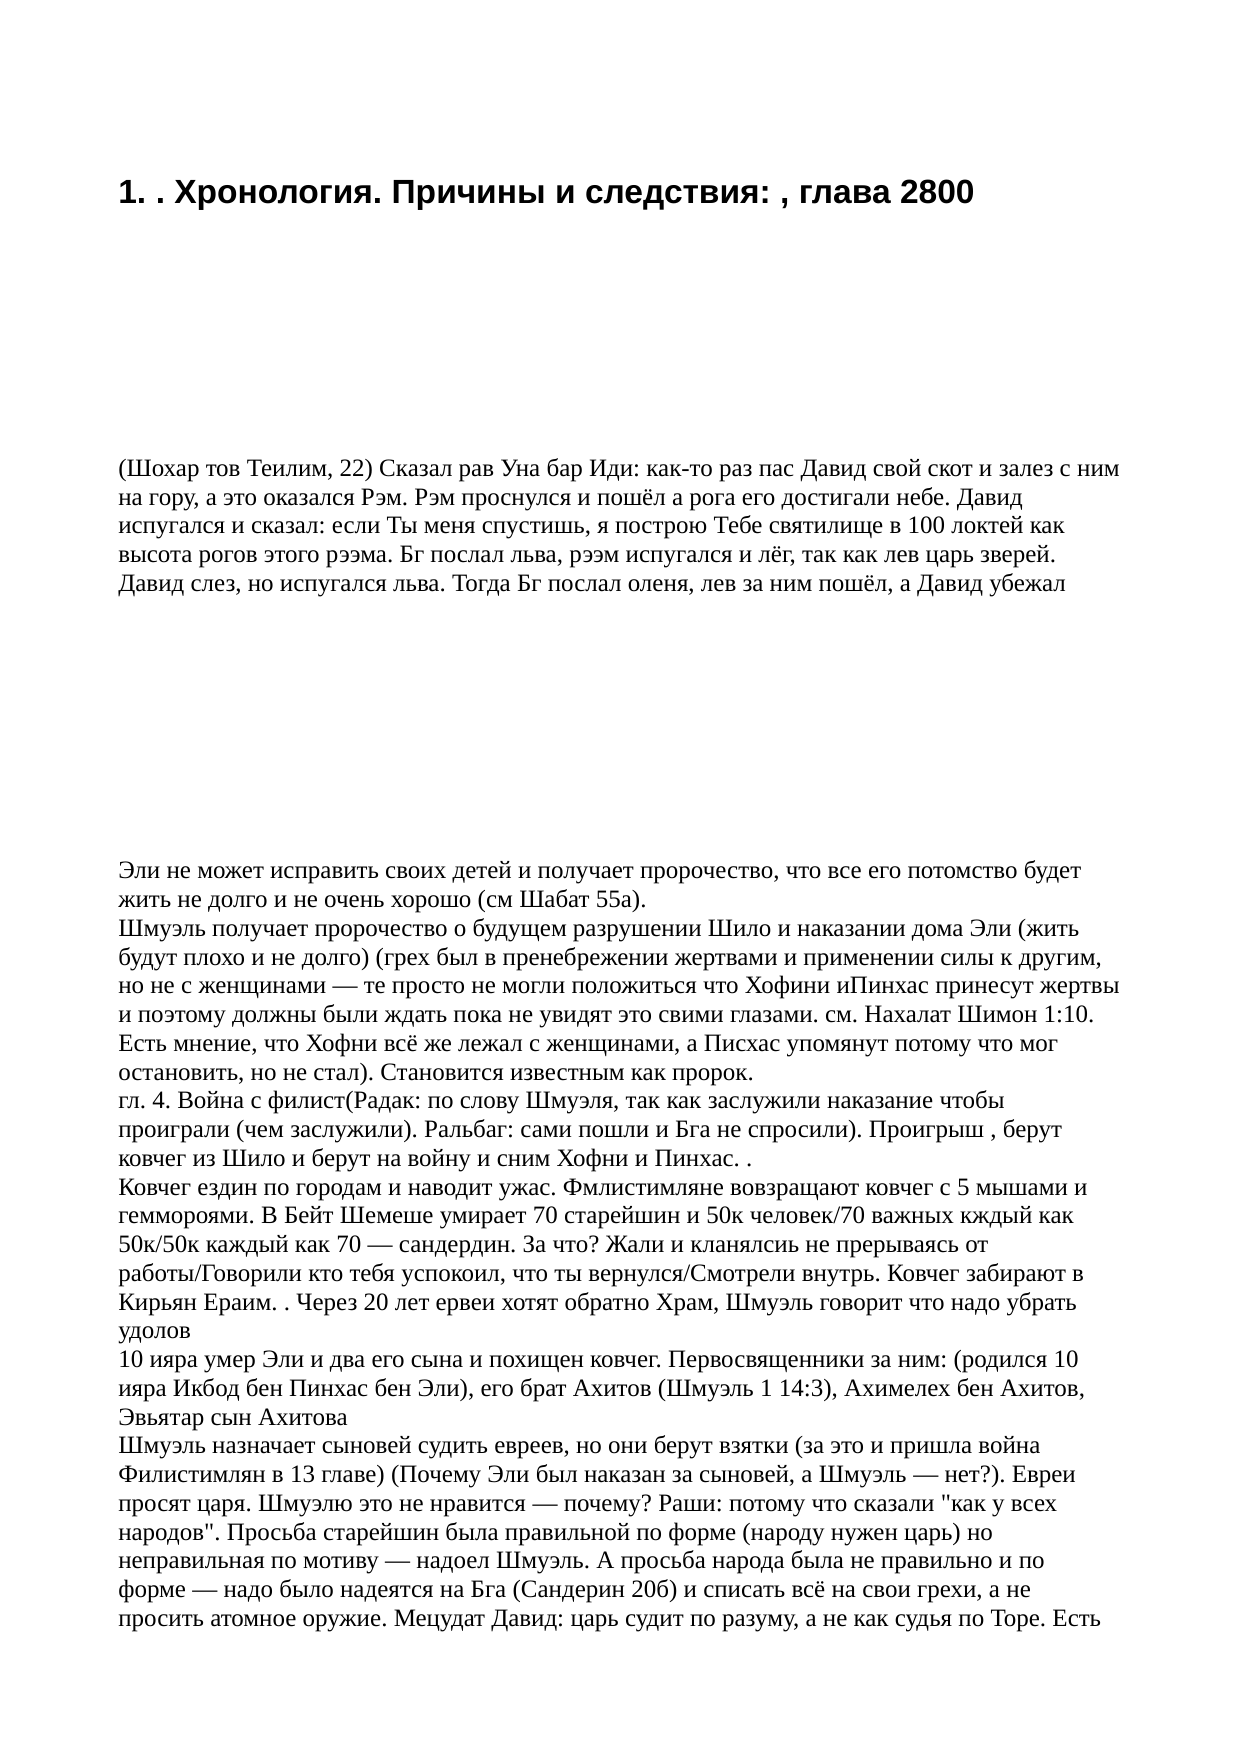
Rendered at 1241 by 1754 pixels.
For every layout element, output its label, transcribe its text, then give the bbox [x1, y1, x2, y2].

text Шмуэль назначает сыновей судить евреев, но они берут взятки (за это и пришла война Филистимлян в 13 главе) (Почему Эли был наказан за сыновей, а Шмуэль — нет?). Евреи просят царя. Шмуэлю это не нравится — почему? Раши: потому что сказали "как у всех народов". Просьба старейшин была правильной по форме (народу нужен царь) но неправильная по мотиву — надоел Шмуэль. А просьба народа была не правильно и по форме — надо было надеятся на Бга (Сандерин 20б) и списать всё на свои грехи, а не просить атомное оружие. Мецудат Давид: царь судит по разуму, а не как судья по Торе. Есть мнение, что просили царя чтобы служить идолам. Мальбим: 1) просить царя нужно или можно только когда евреи бы вели себя как другие народы, без присмотра Б-га, а при жизни Шмуэля это было не так 2) прослии бы царя для войны — было бы не так плохо, но они просили царя чтобы судить, то есть вмесото Шмуэля и ещё ему в лицо 3) Шмуэль решил, что они просят царя под Торой и это только пренебрежение к нему, а Б-г говорит что они просят царя который будет над Торйо, и это пренебрежение к Бгу. [118, 1383, 1122, 1613]
text гл. 4. Война с филист(Радак: по слову Шмуэля, так как заслужили наказание чтобы проиграли (чем заслужили). Ральбаг: сами пошли и Бга не спросили). Проигрыш , берут ковчег из Шило и берут на войну и сним Хофни и Пинхас. . [118, 1038, 1122, 1124]
text 10 ияра умер Эли и два его сына и похищен ковчег. Первосвященники за ним: (родился 10 ияра Икбод бен Пинхас бен Эли), его брат Ахитов (Шмуэль 1 14:3), Ахимелех бен Ахитов, Эвьятар сын Ахитова [118, 1297, 1122, 1383]
text (Шохар тов Теилим, 22) Сказал рав Уна бар Иди: как-то раз пас Давид свой скот и залез с ним на гору, а это оказался Рэм. Рэм проснулся и пошёл а рога его достигали небе. Давид испугался и сказал: если Ты меня спустишь, я построю Тебе святилище в 100 локтей как высота рогов этого рээма. Бг послал льва, рээм испугался и лёг, так как лев царь зверей. Давид слез, но испугался льва. Тогда Бг послал оленя, лев за ним пошёл, а Давид убежал [118, 406, 1122, 549]
subtitle . Хронология. Причины и следствия: , глава 2800 [118, 147, 1122, 176]
text Ковчег ездин по городам и наводит ужас. Фмлистимляне вовзращают ковчег с 5 мышами и геммороями. В Бейт Шемеше умирает 70 старейшин и 50к человек/70 важных кждый как 50к/50к каждый как 70 — сандердин. За что? Жали и кланялсиь не прерываясь от работы/Говорили кто тебя успокоил, что ты вернулся/Смотрели внутрь. Ковчег забирают в Кирьян Ераим. . Через 20 лет ервеи хотят обратно Храм, Шмуэль говорит что надо убрать удолов [118, 1124, 1122, 1297]
text Шмуэль получает пророчество о будущем разрушении Шило и наказании дома Эли (жить будут плохо и не долго) (грех был в пренебрежении жертвами и применении силы к другим, но не с женщинами — те просто не могли положиться что Хофини иПинхас принесут жертвы и поэтому должны были ждать пока не увидят это свими глазами. см. Нахалат Шимон 1:10. Есть мнение, что Хофни всё же лежал с женщинами, а Писхас упомянут потому что мог остановить, но не стал). Становится известным как пророк. [118, 866, 1122, 1038]
text Эли не может исправить своих детей и получает пророчество, что все его потомство будет жить не долго и не очень хорошо (см Шабат 55а). [118, 808, 1122, 866]
